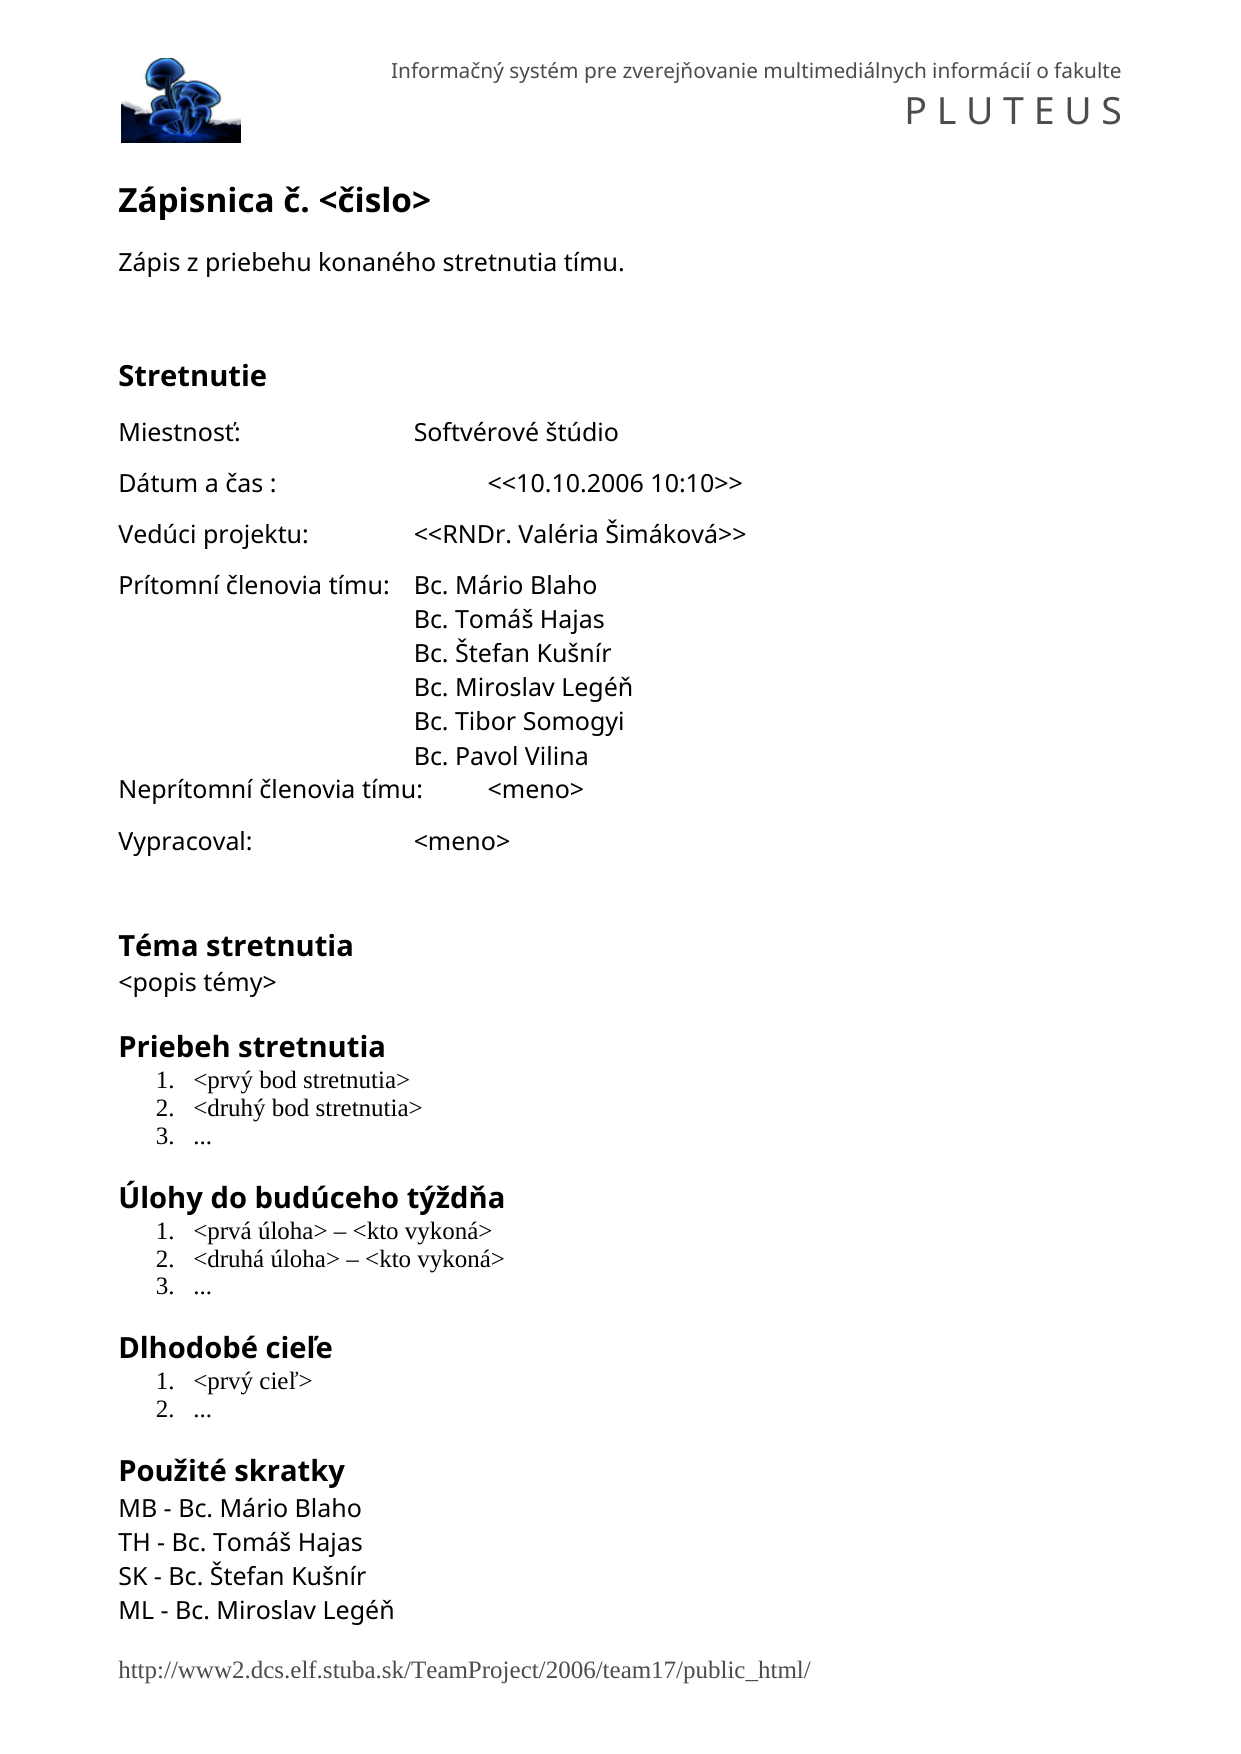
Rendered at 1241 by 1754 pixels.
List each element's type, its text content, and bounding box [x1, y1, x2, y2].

list <druhá úloha> – <kto vykoná> [156, 1245, 1122, 1272]
text Bc. Pavol Vilina [118, 738, 1122, 772]
text TH - Bc. Tomáš Hajas [118, 1524, 1122, 1558]
list ... [156, 1395, 1122, 1423]
text Prítomní členovia tímu: Bc. Mário Blaho [118, 568, 1122, 602]
text Bc. Tibor Somogyi [118, 704, 1122, 738]
text Použité skratky [118, 1451, 1122, 1490]
text SK - Bc. Štefan Kušnír [118, 1558, 1122, 1592]
list <prvá úloha> – <kto vykoná> [156, 1217, 1122, 1245]
text Zápis z priebehu konaného stretnutia tímu. [118, 245, 1122, 279]
text ML - Bc. Miroslav Legéň [118, 1592, 1122, 1627]
text Dlhodobé cieľe [118, 1328, 1122, 1367]
text Zápisnica č. <čislo> [118, 177, 1122, 222]
list <druhý bod stretnutia> [156, 1094, 1122, 1122]
text Priebeh stretnutia [118, 1027, 1122, 1066]
text Miestnosť: Softvérové štúdio [118, 415, 1122, 449]
text Bc. Miroslav Legéň [118, 670, 1122, 704]
list <prvý bod stretnutia> [156, 1066, 1122, 1094]
text Vedúci projektu: <<RNDr. Valéria Šimáková>> [118, 517, 1122, 551]
picture [121, 58, 241, 143]
text Vypracoval: <meno> [118, 823, 1122, 857]
list ... [156, 1272, 1122, 1300]
list <prvý cieľ> [156, 1367, 1122, 1395]
text Stretnutie [118, 355, 1122, 395]
text <popis témy> [118, 965, 1122, 999]
text Dátum a čas : <<10.10.2006 10:10>> [118, 466, 1122, 500]
list ... [156, 1122, 1122, 1149]
text Bc. Tomáš Hajas [118, 602, 1122, 636]
text MB - Bc. Mário Blaho [118, 1490, 1122, 1524]
text Neprítomní členovia tímu: <meno> [118, 772, 1122, 806]
text Úlohy do budúceho týždňa [118, 1177, 1122, 1217]
text Téma stretnutia [118, 925, 1122, 965]
text Bc. Štefan Kušnír [118, 636, 1122, 670]
